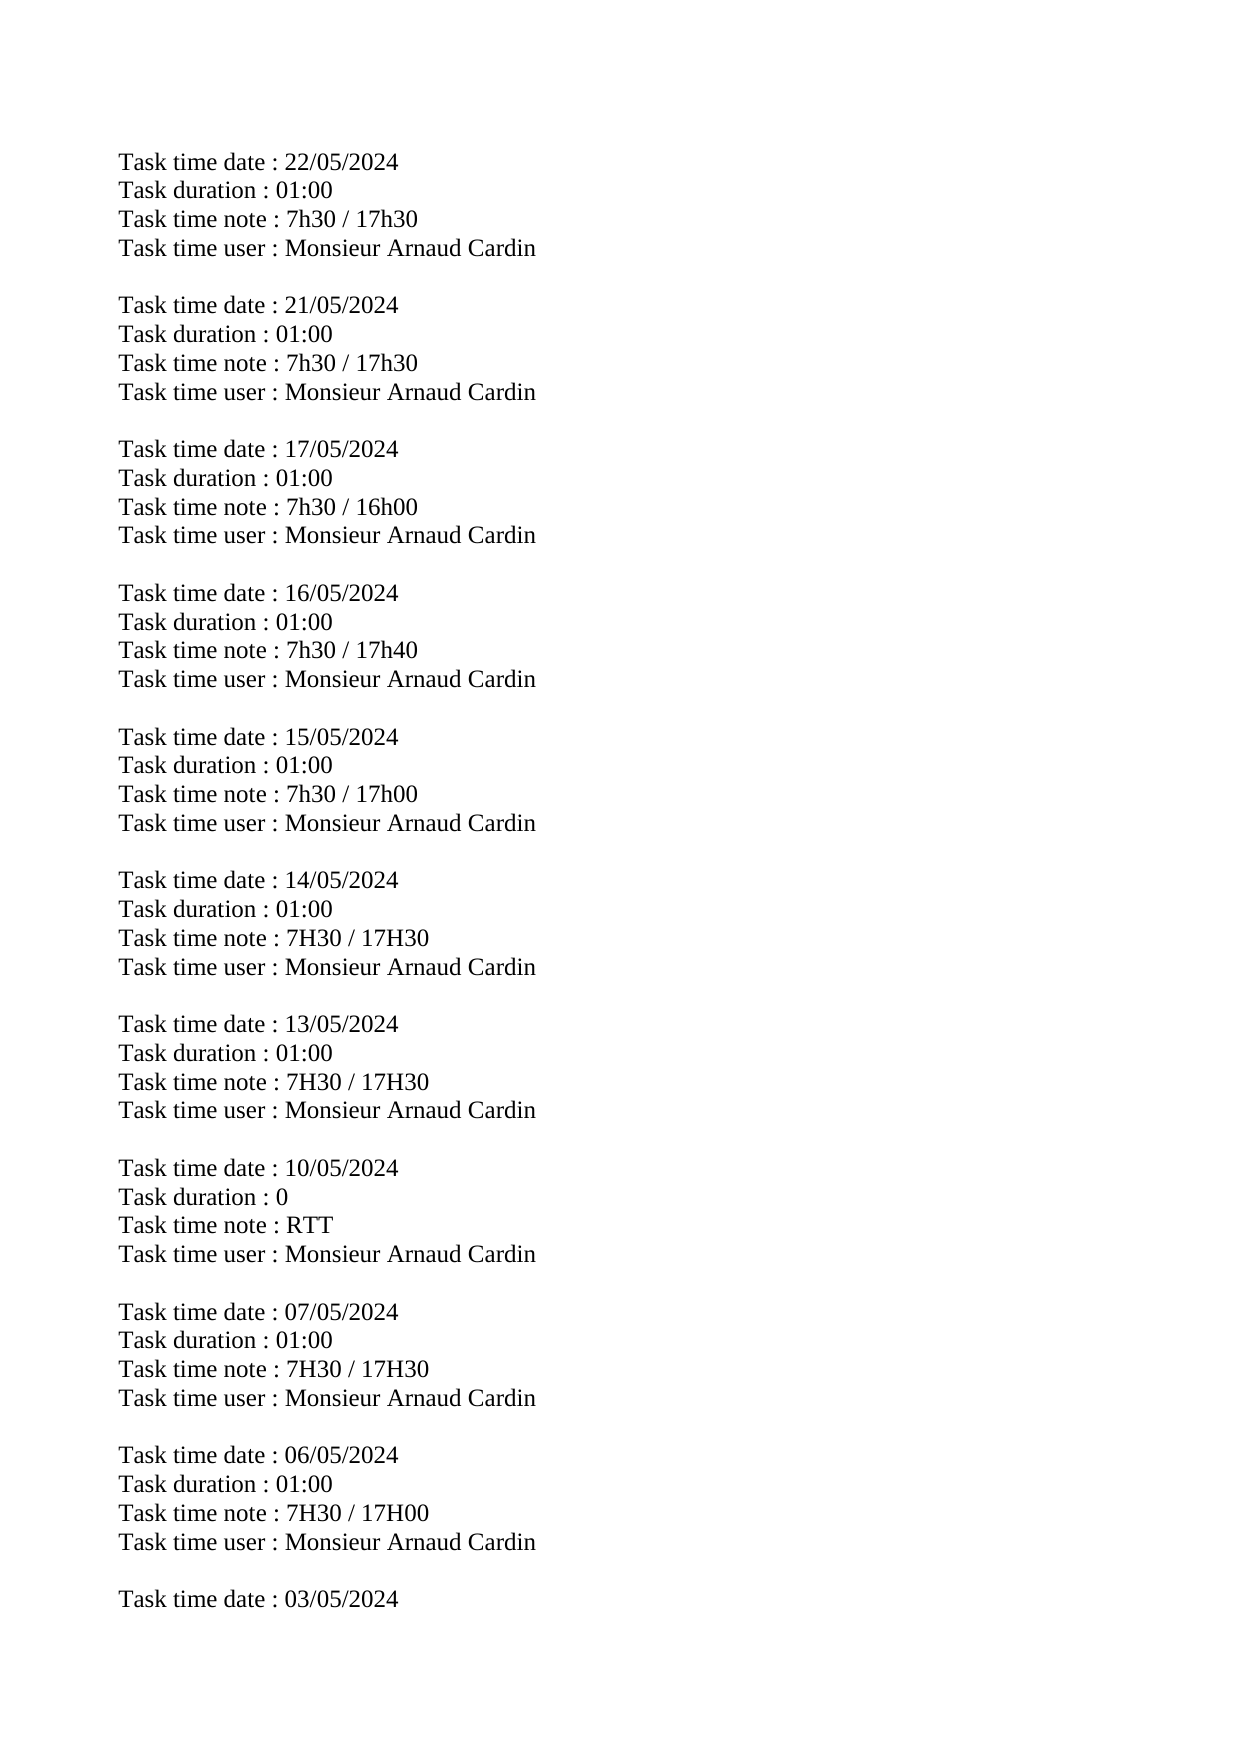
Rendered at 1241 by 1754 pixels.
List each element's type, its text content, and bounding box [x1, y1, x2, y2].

text Task time date : 22/05/2024 [118, 147, 1122, 176]
text Task time date : 10/05/2024 [118, 1153, 1122, 1182]
text Task time user : Monsieur Arnaud Cardin [118, 1239, 1122, 1268]
text Task time user : Monsieur Arnaud Cardin [118, 808, 1122, 837]
text Task duration : 01:00 [118, 751, 1122, 779]
text Task time date : 17/05/2024 [118, 434, 1122, 463]
text Task time user : Monsieur Arnaud Cardin [118, 1383, 1122, 1412]
text Task duration : 01:00 [118, 894, 1122, 923]
text Task duration : 01:00 [118, 463, 1122, 492]
text Task time user : Monsieur Arnaud Cardin [118, 377, 1122, 406]
text Task time note : 7H30 / 17H30 [118, 1067, 1122, 1096]
text Task duration : 01:00 [118, 176, 1122, 204]
text Task duration : 01:00 [118, 1326, 1122, 1354]
text Task time note : 7H30 / 17H00 [118, 1498, 1122, 1527]
text Task time date : 07/05/2024 [118, 1297, 1122, 1326]
text Task time user : Monsieur Arnaud Cardin [118, 1096, 1122, 1124]
text Task duration : 01:00 [118, 1469, 1122, 1498]
text Task time date : 14/05/2024 [118, 866, 1122, 894]
text Task time note : RTT [118, 1211, 1122, 1239]
text Task time date : 06/05/2024 [118, 1441, 1122, 1469]
text Task duration : 01:00 [118, 319, 1122, 348]
text Task time date : 15/05/2024 [118, 722, 1122, 751]
text Task time note : 7h30 / 17h30 [118, 204, 1122, 233]
text Task time date : 16/05/2024 [118, 578, 1122, 607]
text Task time note : 7h30 / 17h00 [118, 779, 1122, 808]
text Task duration : 01:00 [118, 607, 1122, 636]
text Task time user : Monsieur Arnaud Cardin [118, 1527, 1122, 1556]
text Task duration : 0 [118, 1182, 1122, 1211]
text Task time note : 7h30 / 17h30 [118, 348, 1122, 377]
text Task duration : 01:00 [118, 1038, 1122, 1067]
text Task time date : 21/05/2024 [118, 291, 1122, 319]
text Task time note : 7H30 / 17H30 [118, 923, 1122, 952]
text Task time user : Monsieur Arnaud Cardin [118, 233, 1122, 262]
text Task time user : Monsieur Arnaud Cardin [118, 952, 1122, 981]
text Task time user : Monsieur Arnaud Cardin [118, 521, 1122, 549]
text Task time note : 7h30 / 17h40 [118, 636, 1122, 664]
text Task time date : 03/05/2024 [118, 1584, 1122, 1613]
text Task time user : Monsieur Arnaud Cardin [118, 664, 1122, 693]
text Task time date : 13/05/2024 [118, 1009, 1122, 1038]
text Task time note : 7h30 / 16h00 [118, 492, 1122, 521]
text Task time note : 7H30 / 17H30 [118, 1354, 1122, 1383]
